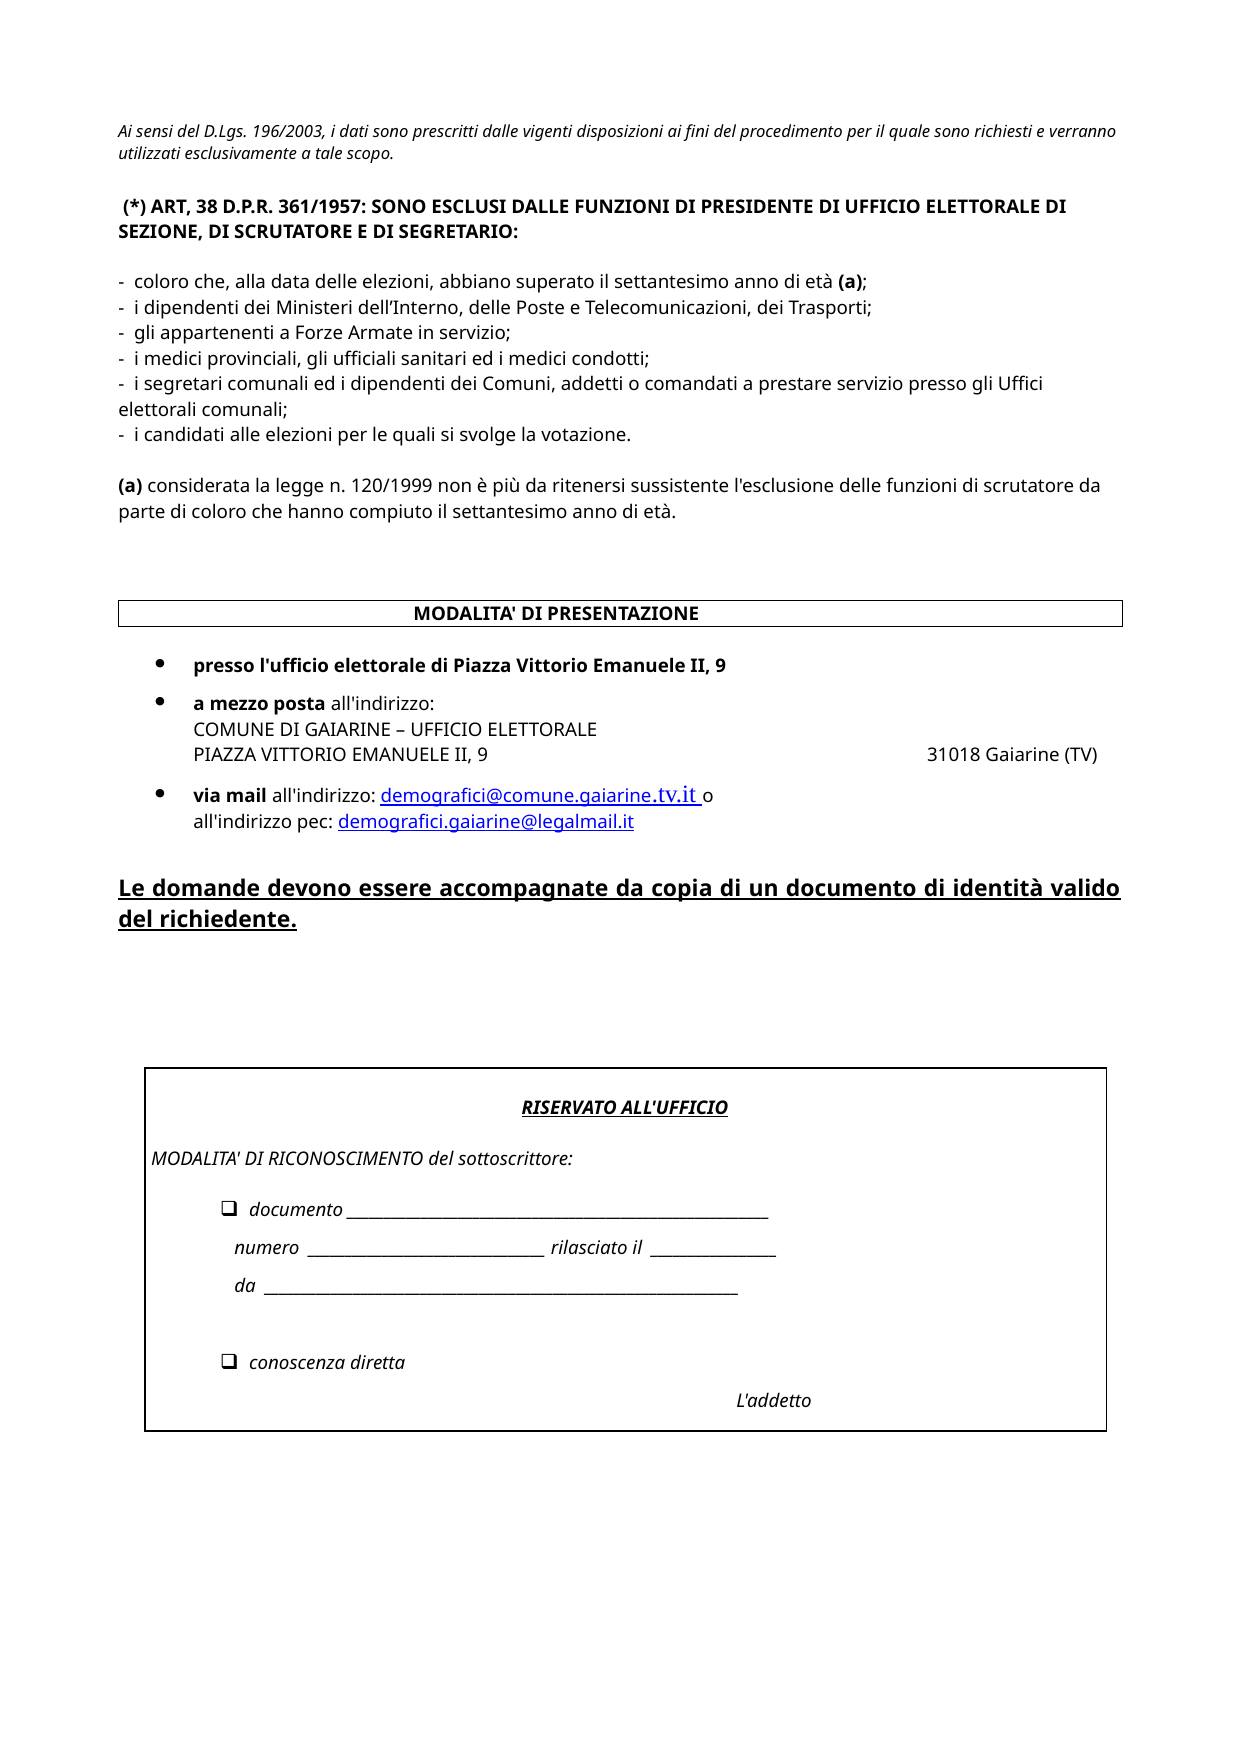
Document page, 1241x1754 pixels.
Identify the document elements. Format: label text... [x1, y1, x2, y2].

text MODALITA' DI PRESENTAZIONE [119, 601, 1122, 626]
list via mail all'indirizzo: demografici@comune.gaiarine.tv.it o all'indirizzo pec: demografici.gaiarine@legalmail.it [156, 779, 1104, 834]
text Ai sensi del D.Lgs. 196/2003, i dati sono prescritti dalle vigenti disposizioni ai fini del procedimento per il quale sono richiesti e verranno utilizzati esclusivamente a tale scopo. [118, 119, 1122, 164]
text - i medici provinciali, gli ufficiali sanitari ed i medici condotti; [118, 345, 1122, 371]
text - coloro che, alla data delle elezioni, abbiano superato il settantesimo anno di età (a); [118, 268, 1122, 294]
list presso l'ufficio elettorale di Piazza Vittorio Emanuele II, 9 [156, 652, 1104, 678]
text (*) ART, 38 D.P.R. 361/1957: SONO ESCLUSI DALLE FUNZIONI DI PRESIDENTE DI UFFICIO ELETTORALE DI SEZIONE, DI SCRUTATORE E DI SEGRETARIO: [118, 193, 1122, 244]
text RISERVATO ALL'UFFICIO [146, 1094, 1106, 1119]
text da ________________________________________________________________ [176, 1273, 1106, 1336]
text numero ________________________________ rilasciato il _________________ [176, 1234, 1106, 1260]
text L'addetto [146, 1387, 1106, 1413]
text - i dipendenti dei Ministeri dell’Interno, delle Poste e Telecomunicazioni, dei Trasporti; [118, 294, 1122, 319]
text - i segretari comunali ed i dipendenti dei Comuni, addetti o comandati a prestare servizio presso gli Uffici elettorali comunali; [118, 371, 1122, 422]
text documento _________________________________________________________ [146, 1196, 1106, 1222]
list a mezzo posta all'indirizzo: COMUNE DI GAIARINE – UFFICIO ELETTORALE PIAZZA VITTORIO EMANUELE II, 9 31018 Gaiarine (TV) [156, 690, 1104, 767]
text conoscenza diretta [146, 1349, 1106, 1374]
text MODALITA' DI RICONOSCIMENTO del sottoscrittore: [146, 1145, 1106, 1171]
text Le domande devono essere accompagnate da copia di un documento di identità valido del richiedente. [118, 872, 1122, 934]
text - i candidati alle elezioni per le quali si svolge la votazione. [118, 422, 1122, 447]
text - gli appartenenti a Forze Armate in servizio; [118, 319, 1122, 345]
text (a) considerata la legge n. 120/1999 non è più da ritenersi sussistente l'esclusione delle funzioni di scrutatore da parte di coloro che hanno compiuto il settantesimo anno di età. [118, 473, 1122, 524]
